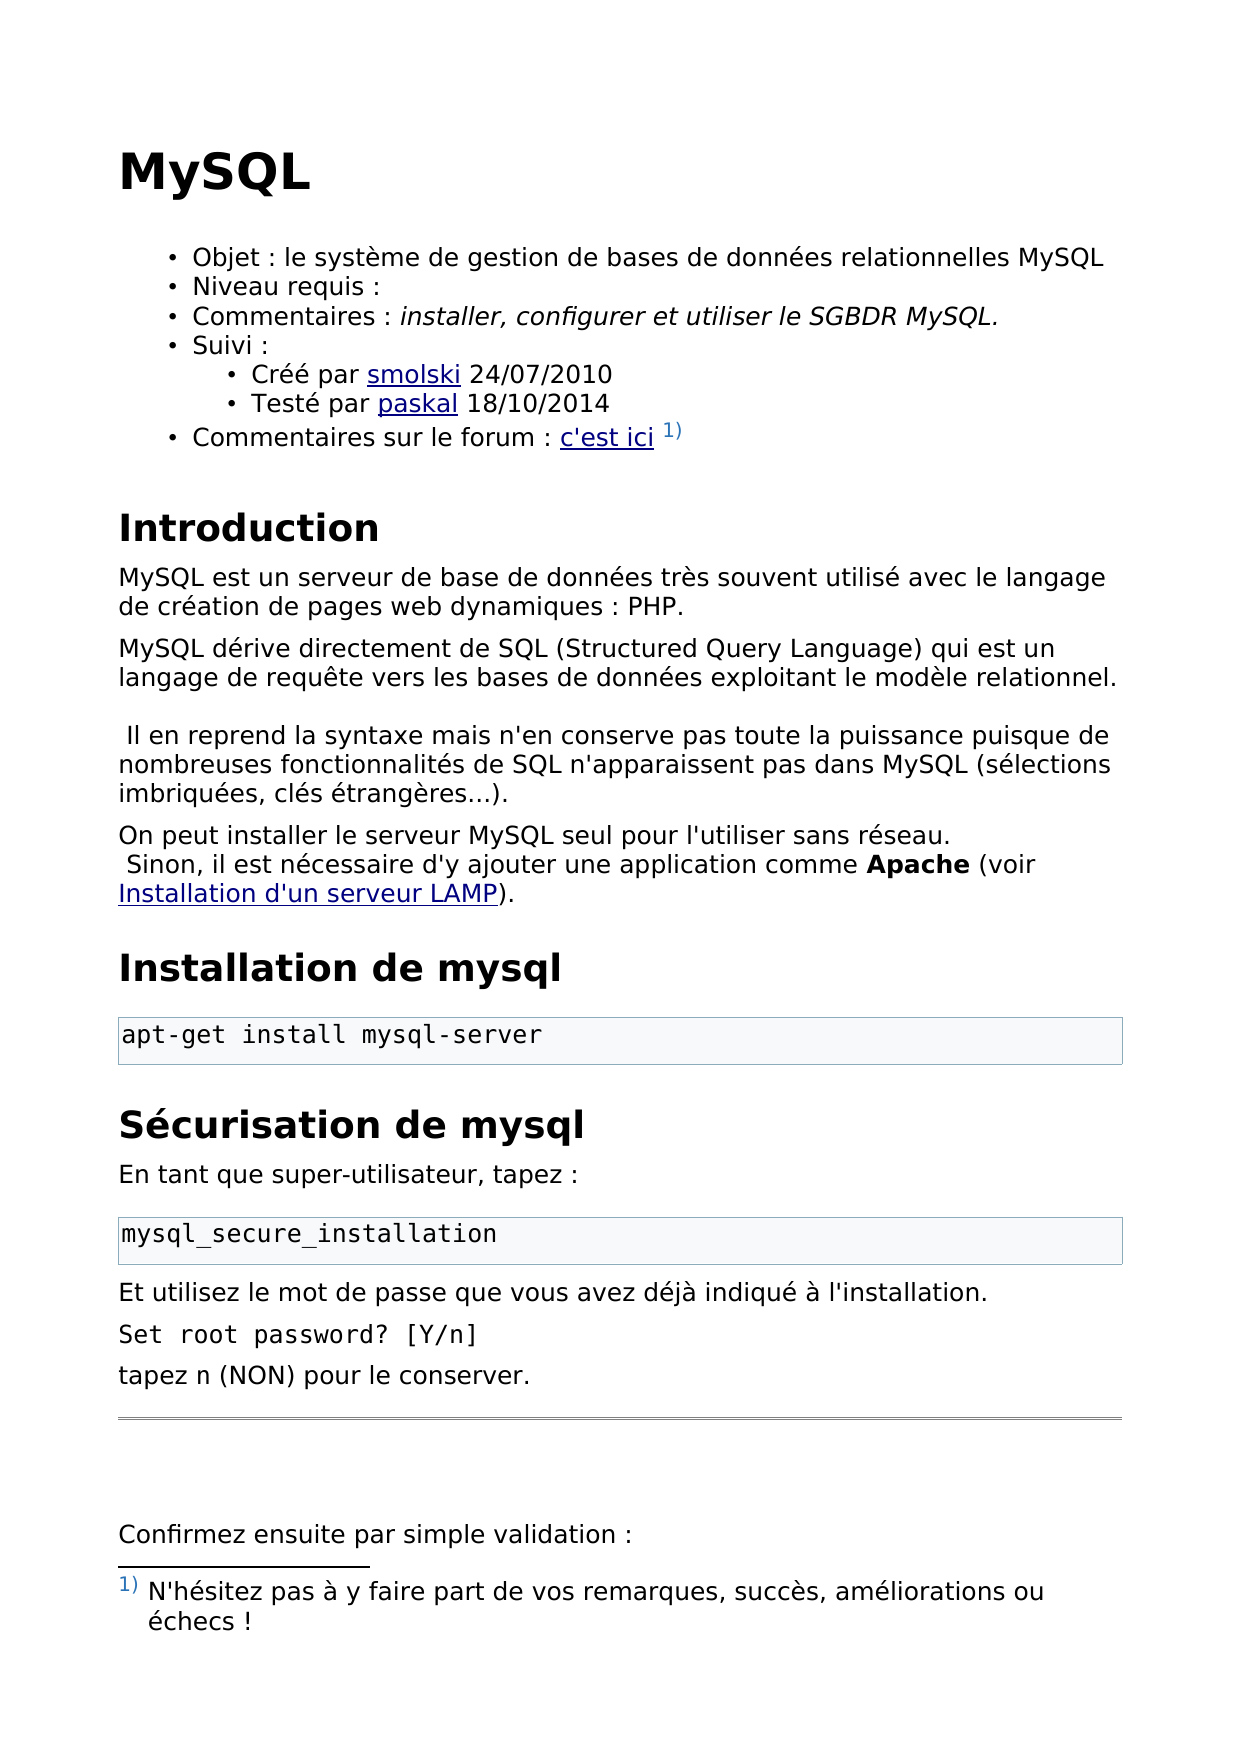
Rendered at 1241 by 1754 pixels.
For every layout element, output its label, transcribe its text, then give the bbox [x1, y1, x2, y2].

list Niveau requis : [177, 272, 1122, 302]
subtitle Introduction [118, 507, 1122, 551]
subtitle Installation de mysql [118, 946, 1122, 990]
list Suivi : [177, 331, 1122, 360]
list Objet : le système de gestion de bases de données relationnelles MySQL [177, 243, 1122, 272]
list Commentaires : installer, configurer et utiliser le SGBDR MySQL. [177, 302, 1122, 331]
list Commentaires sur le forum : c'est ici [177, 418, 1122, 452]
text En tant que super-utilisateur, tapez : [118, 1160, 1122, 1189]
table_header apt-get install mysql-server [119, 1018, 1122, 1064]
subtitle Sécurisation de mysql [118, 1104, 1122, 1148]
text Et utilisez le mot de passe que vous avez déjà indiqué à l'installation. [118, 1278, 1122, 1308]
text tapez n (NON) pour le conserver. [118, 1361, 1122, 1390]
list Créé par smolski 24/07/2010 [236, 360, 1122, 389]
text MySQL dérive directement de SQL (Structured Query Language) qui est un langage de requête vers les bases de données exploitant le modèle relationnel. Il en reprend la syntaxe mais n'en conserve pas toute la puissance puisque de nombreuses fonctionnalités de SQL n'apparaissent pas dans MySQL (sélections imbriquées, clés étrangères...). [118, 634, 1122, 809]
text On peut installer le serveur MySQL seul pour l'utiliser sans réseau. Sinon, il est nécessaire d'y ajouter une application comme Apache (voir Installation d'un serveur LAMP). [118, 821, 1122, 909]
table_header mysql_secure_installation [119, 1218, 1122, 1263]
text Set root password? [Y/n] [118, 1320, 1122, 1349]
list N'hésitez pas à y faire part de vos remarques, succès, améliorations ou échecs ! [118, 1573, 1122, 1636]
subtitle MySQL [118, 143, 1122, 201]
text Confirmez ensuite par simple validation : [118, 1520, 1122, 1549]
list Testé par paskal 18/10/2014 [236, 389, 1122, 418]
text MySQL est un serveur de base de données très souvent utilisé avec le langage de création de pages web dynamiques : PHP. [118, 563, 1122, 621]
